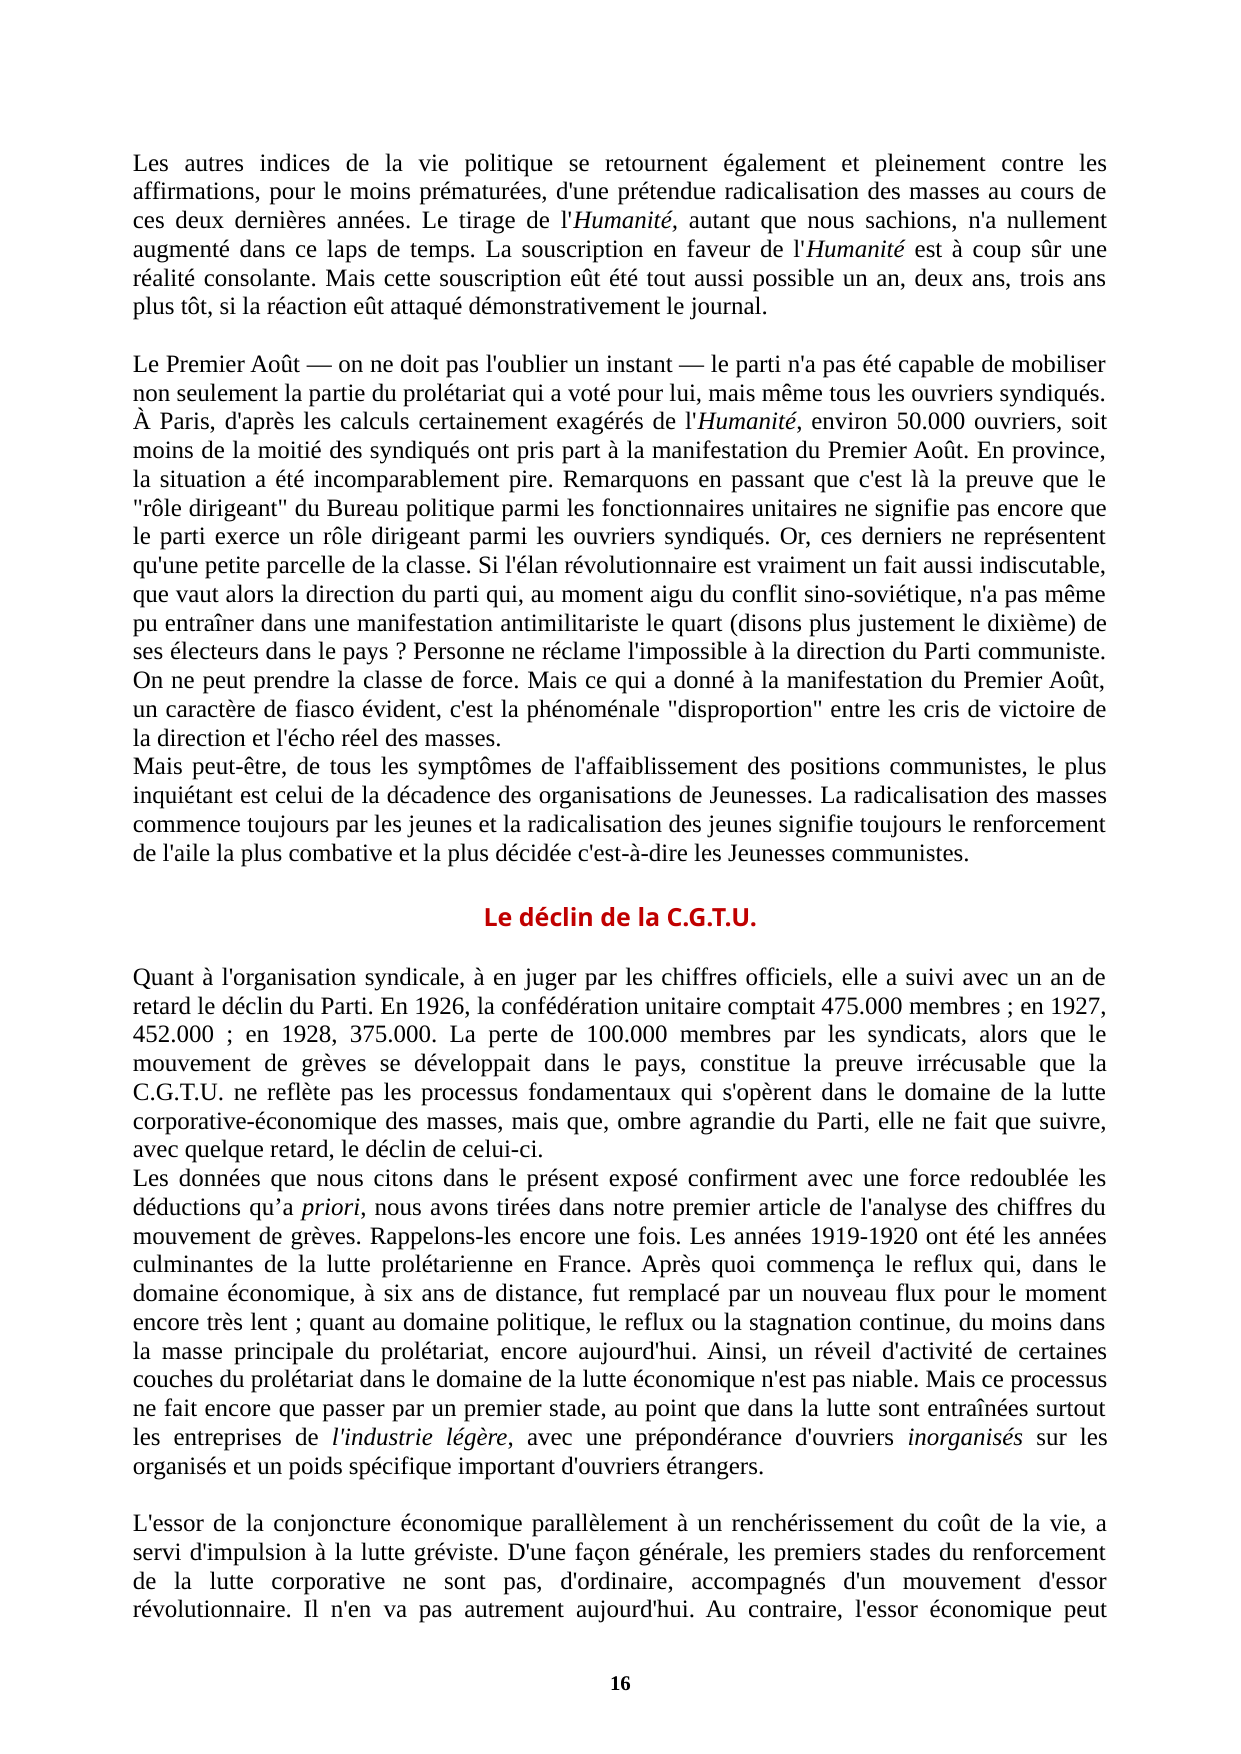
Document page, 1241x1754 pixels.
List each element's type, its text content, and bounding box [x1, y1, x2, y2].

text Quant à l'organisation syndicale, à en juger par les chiffres officiels, elle a suivi avec un an de retard le déclin du Parti. En 1926, la confédération unitaire comptait 475.000 membres ; en 1927, 452.000 ; en 1928, 375.000. La perte de 100.000 membres par les syndicats, alors que le mouvement de grèves se développait dans le pays, constitue la preuve irrécusable que la C.G.T.U. ne reflète pas les processus fondamentaux qui s'opèrent dans le domaine de la lutte corporative-économique des masses, mais que, ombre agrandie du Parti, elle ne fait que suivre, avec quelque retard, le déclin de celui-ci. [133, 962, 1108, 1163]
text Les données que nous citons dans le présent exposé confirment avec une force redoublée les déductions qu’a priori, nous avons tirées dans notre premier article de l'analyse des chiffres du mouvement de grèves. Rappelons-les encore une fois. Les années 1919-1920 ont été les années culminantes de la lutte prolétarienne en France. Après quoi commença le reflux qui, dans le domaine économique, à six ans de distance, fut remplacé par un nouveau flux pour le moment encore très lent ; quant au domaine politique, le reflux ou la stagnation continue, du moins dans la masse principale du prolétariat, encore aujourd'hui. Ainsi, un réveil d'activité de certaines couches du prolétariat dans le domaine de la lutte économique n'est pas niable. Mais ce processus ne fait encore que passer par un premier stade, au point que dans la lutte sont entraînées surtout les entreprises de l'industrie légère, avec une prépondérance d'ouvriers inorganisés sur les organisés et un poids spécifique important d'ouvriers étrangers. [133, 1163, 1108, 1479]
text Le Premier Août — on ne doit pas l'oublier un instant — le parti n'a pas été capable de mobiliser non seulement la partie du prolétariat qui a voté pour lui, mais même tous les ouvriers syndiqués. À Paris, d'après les calculs certainement exagérés de l'Humanité, environ 50.000 ouvriers, soit moins de la moitié des syndiqués ont pris part à la manifestation du Premier Août. En province, la situation a été incomparablement pire. Remarquons en passant que c'est là la preuve que le "rôle dirigeant" du Bureau politique parmi les fonctionnaires unitaires ne signifie pas encore que le parti exerce un rôle dirigeant parmi les ouvriers syndiqués. Or, ces derniers ne représentent qu'une petite parcelle de la classe. Si l'élan révolutionnaire est vraiment un fait aussi indiscutable, que vaut alors la direction du parti qui, au moment aigu du conflit sino-soviétique, n'a pas même pu entraîner dans une manifestation antimilitariste le quart (disons plus justement le dixième) de ses électeurs dans le pays ? Personne ne réclame l'impossible à la direction du Parti communiste. On ne peut prendre la classe de force. Mais ce qui a donné à la manifestation du Premier Août, un caractère de fiasco évident, c'est la phénoménale "disproportion" entre les cris de victoire de la direction et l'écho réel des masses. [133, 349, 1108, 751]
subtitle Le déclin de la C.G.T.U. [133, 899, 1108, 933]
text Mais peut-être, de tous les symptômes de l'affaiblissement des positions communistes, le plus inquiétant est celui de la décadence des organisations de Jeunesses. La radicalisation des masses commence toujours par les jeunes et la radicalisation des jeunes signifie toujours le renforcement de l'aile la plus combative et la plus décidée c'est-à-dire les Jeunesses communistes. [133, 751, 1108, 866]
text Les autres indices de la vie politique se retournent également et pleinement contre les affirmations, pour le moins prématurées, d'une prétendue radicalisation des masses au cours de ces deux dernières années. Le tirage de l'Humanité, autant que nous sachions, n'a nullement augmenté dans ce laps de temps. La souscription en faveur de l'Humanité est à coup sûr une réalité consolante. Mais cette souscription eût été tout aussi possible un an, deux ans, trois ans plus tôt, si la réaction eût attaqué démonstrativement le journal. [133, 148, 1108, 320]
text L'essor de la conjoncture économique parallèlement à un renchérissement du coût de la vie, a servi d'impulsion à la lutte gréviste. D'une façon générale, les premiers stades du renforcement de la lutte corporative ne sont pas, d'ordinaire, accompagnés d'un mouvement d'essor révolutionnaire. Il n'en va pas autrement aujourd'hui. Au contraire, l'essor économique peut [133, 1508, 1108, 1623]
